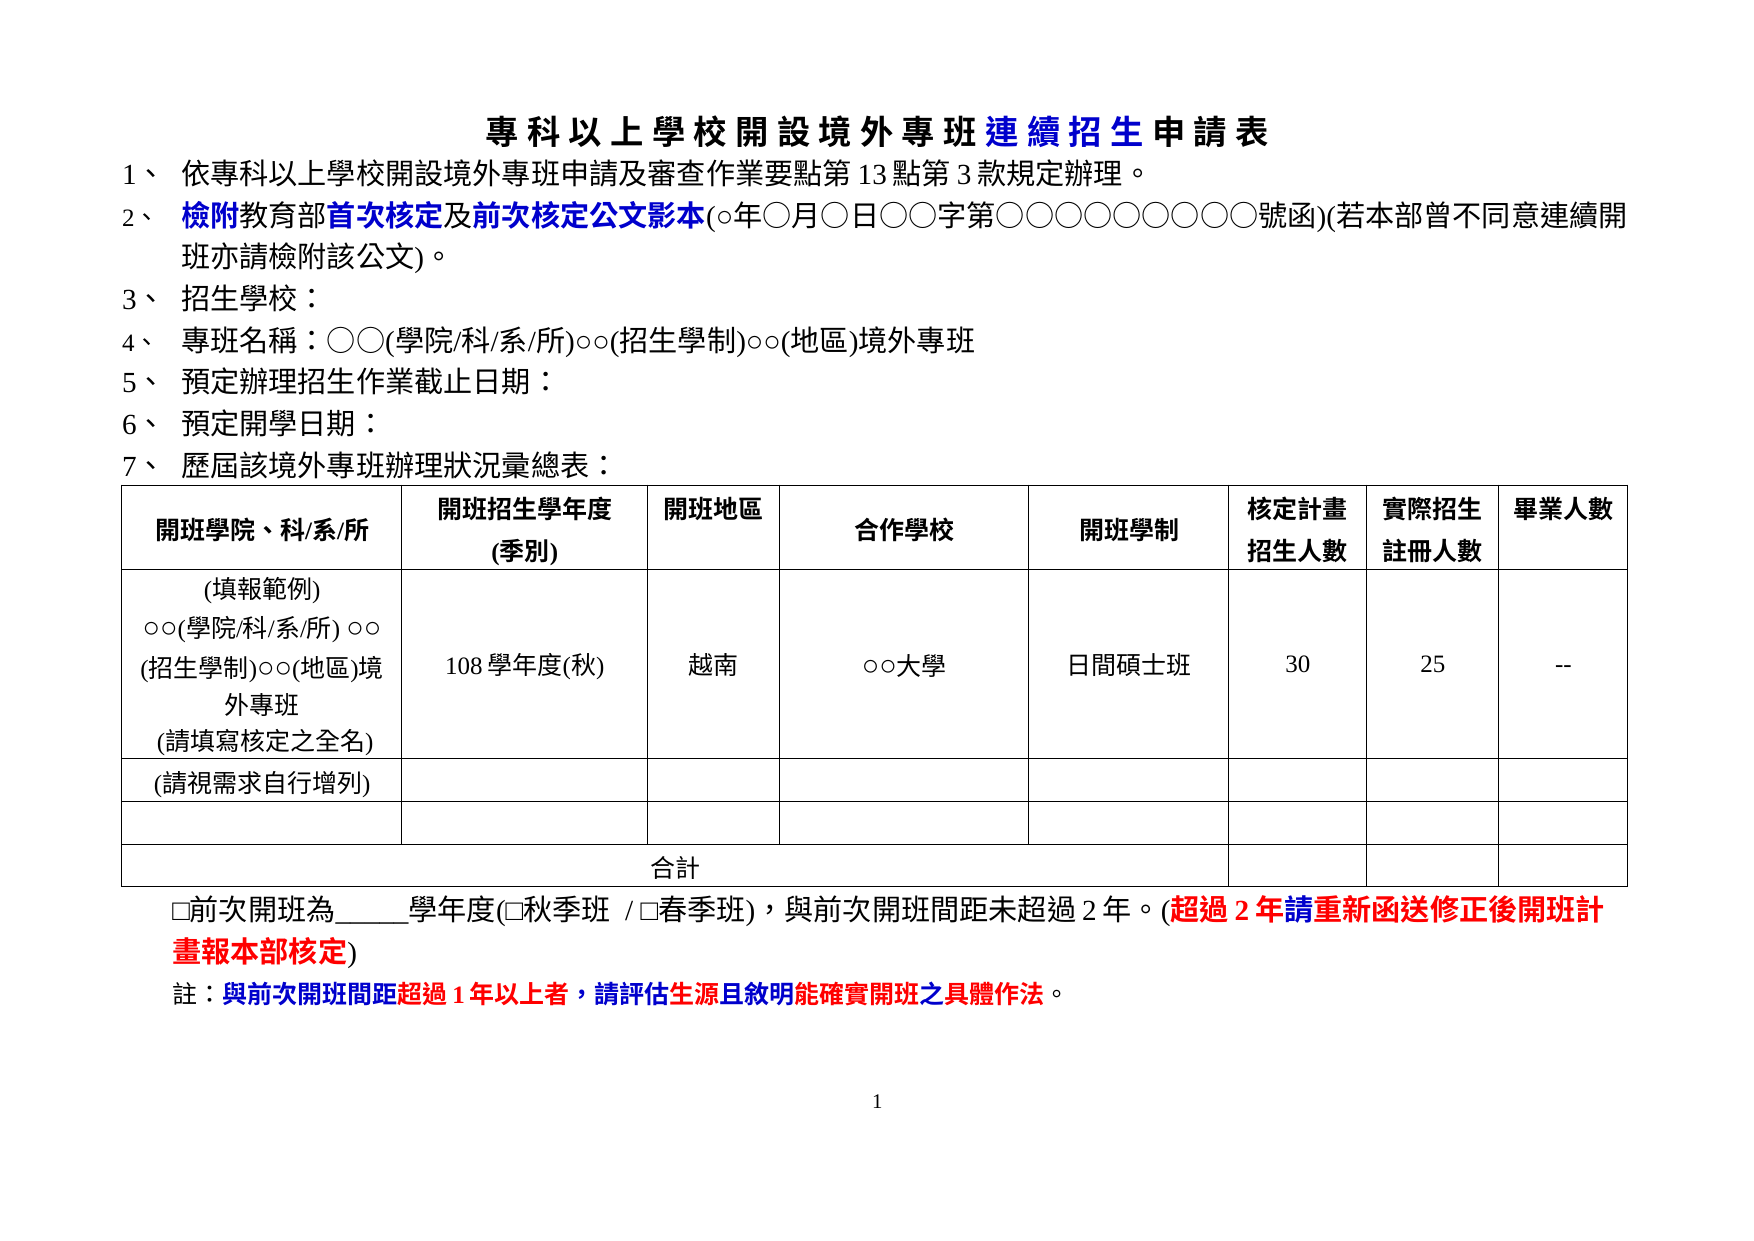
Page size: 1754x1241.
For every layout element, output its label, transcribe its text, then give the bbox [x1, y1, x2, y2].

text 專科以上學校開設境外專班連續招生申請表 [122, 89, 1632, 151]
table_cell [1499, 845, 1627, 886]
text □前次開班為­­­­_____學年度(□秋季班 / □春季班)，與前次開班間距未超過2年。(超過2年請重新函送修正後開班計畫報本部核定) [172, 887, 1632, 971]
table_cell [1229, 759, 1366, 801]
table_cell (填報範例) ○○(學院/科/系/所) ○○(招生學制)○○(地區)境外專班 (請填寫核定之全名) [122, 570, 401, 758]
list 依專科以上學校開設境外專班申請及審查作業要點第13點第3款規定辦理。 [122, 151, 1632, 193]
table_cell [1367, 802, 1498, 843]
table_cell [402, 802, 647, 843]
table_cell [1367, 759, 1498, 801]
table_cell -- [1499, 570, 1627, 758]
table_header 合作學校 [780, 486, 1028, 569]
table_cell 30 [1229, 570, 1366, 758]
table_cell [1367, 845, 1498, 886]
text 註：與前次開班間距超過1年以上者，請評估生源且敘明能確實開班之具體作法。 [172, 971, 1632, 1012]
table_header 實際招生 註冊人數 [1367, 486, 1498, 569]
table_cell (請視需求自行增列) [122, 759, 401, 801]
table_cell 日間碩士班 [1029, 570, 1228, 758]
table_cell [1229, 802, 1366, 843]
list 檢附教育部首次核定及前次核定公文影本(○年○月○日○○字第○○○○○○○○○號函)(若本部曾不同意連續開班亦請檢附該公文)。 [122, 193, 1632, 276]
list 歷屆該境外專班辦理狀況彚總表： [122, 443, 1632, 484]
table_cell [122, 802, 401, 843]
table_cell [1029, 759, 1228, 801]
table_cell 合計 [122, 845, 1228, 886]
table_cell [780, 802, 1028, 843]
table_cell [1229, 845, 1366, 886]
list 招生學校： [122, 276, 1632, 318]
list 專班名稱：○○(學院/科/系/所)○○(招生學制)○○(地區)境外專班 [122, 318, 1632, 359]
list 預定辦理招生作業截止日期： [122, 359, 1632, 401]
table_cell 108學年度(秋) [402, 570, 647, 758]
table_cell [1029, 802, 1228, 843]
table_header 開班學制 [1029, 486, 1228, 569]
table_cell [780, 759, 1028, 801]
table_cell [648, 802, 779, 843]
table_header 開班地區 [648, 486, 779, 569]
table_cell [648, 759, 779, 801]
table_cell 越南 [648, 570, 779, 758]
table_header 核定計畫 招生人數 [1229, 486, 1366, 569]
table_cell [1499, 759, 1627, 801]
table_header 開班招生學年度 (季別) [402, 486, 647, 569]
table_header 開班學院、科/系/所 [122, 486, 401, 569]
table_cell 25 [1367, 570, 1498, 758]
list 預定開學日期： [122, 401, 1632, 443]
table_cell [402, 759, 647, 801]
table_cell ○○大學 [780, 570, 1028, 758]
table_cell [1499, 802, 1627, 843]
table_header 畢業人數 [1499, 486, 1627, 569]
